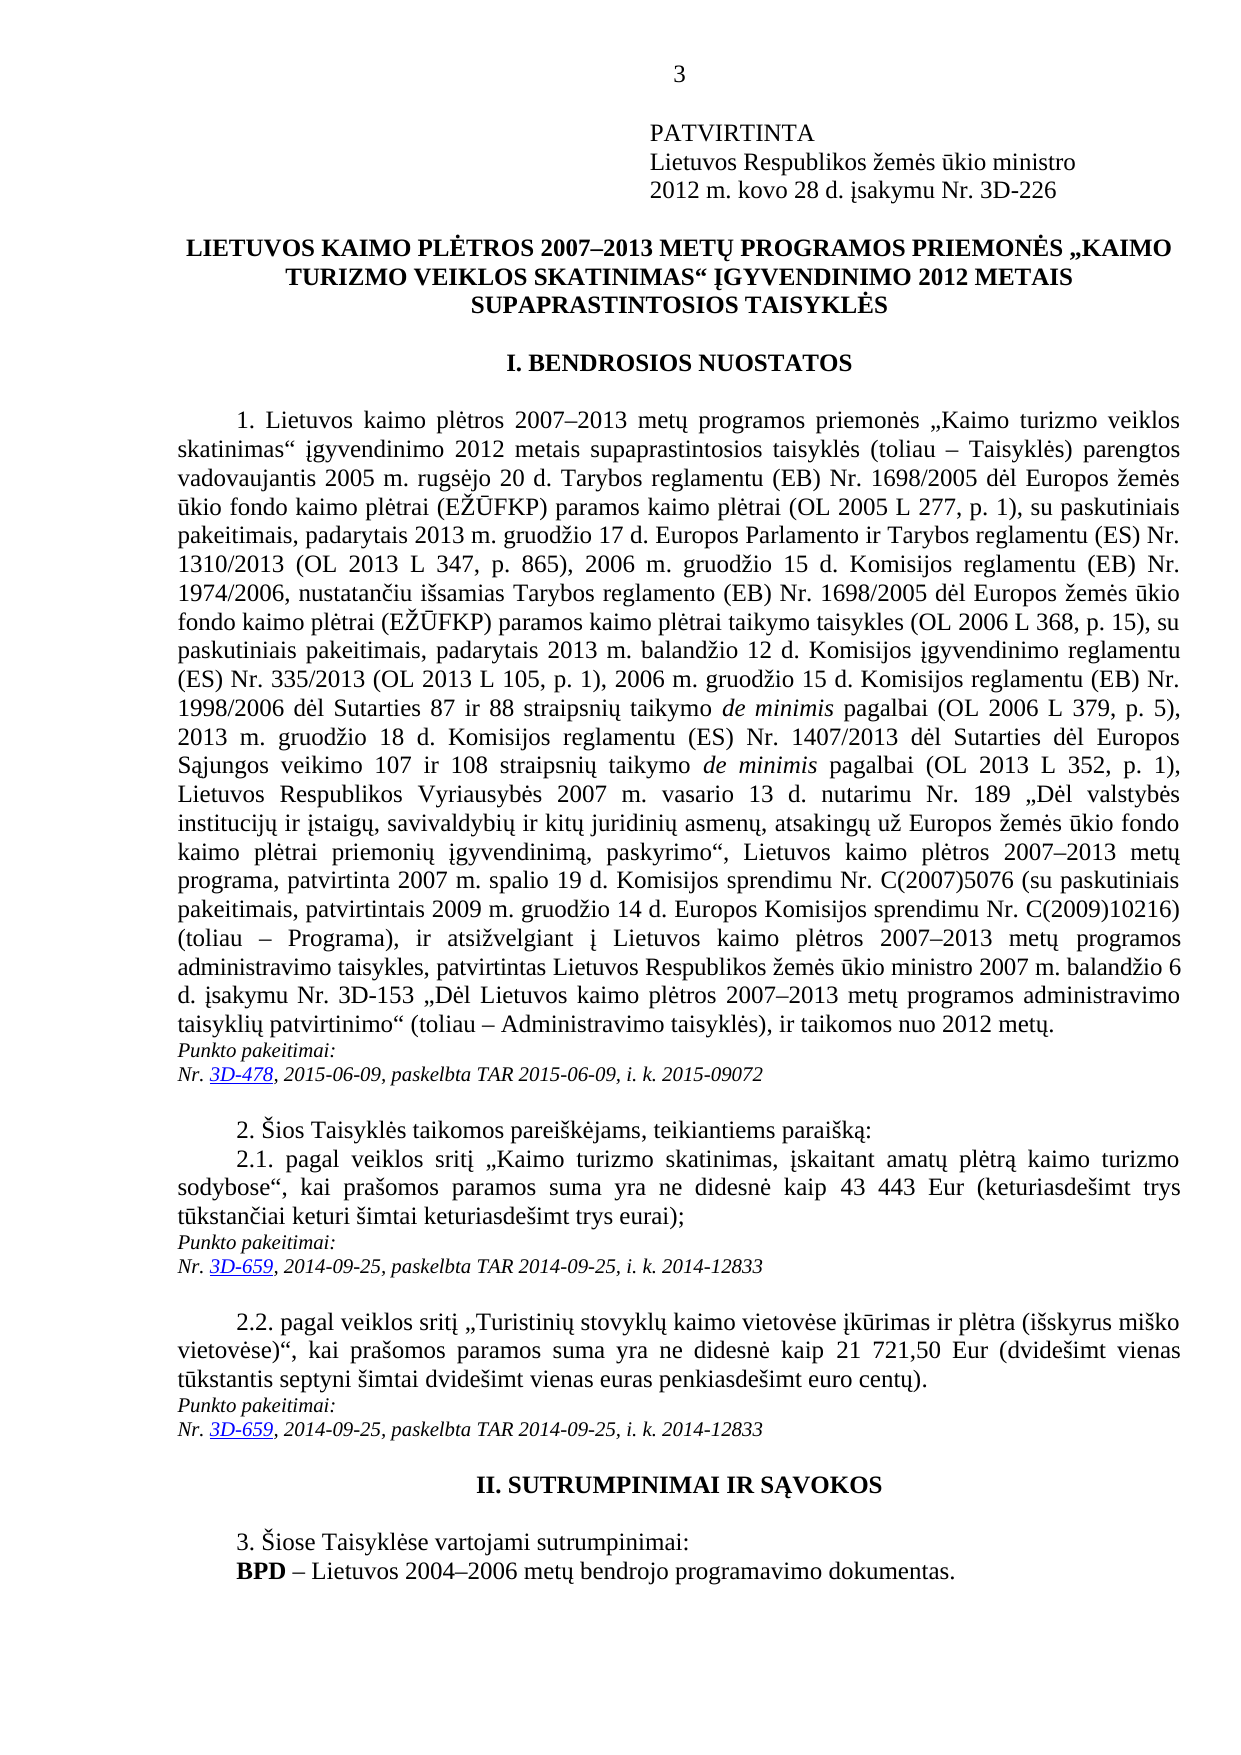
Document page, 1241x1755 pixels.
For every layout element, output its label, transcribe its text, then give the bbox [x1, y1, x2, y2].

text 2.2. pagal veiklos sritį „Turistinių stovyklų kaimo vietovėse įkūrimas ir plėtra (išskyrus miško vietovėse)“, kai prašomos paramos suma yra ne didesnė kaip 21 721,50 Eur (dvidešimt vienas tūkstantis septyni šimtai dvidešimt vienas euras penkiasdešimt euro centų). [177, 1307, 1181, 1393]
text Nr. 3D-478, 2015-06-09, paskelbta TAR 2015-06-09, i. k. 2015-09072 [177, 1062, 1181, 1086]
text 2012 m. kovo 28 d. įsakymu Nr. 3D-226 [649, 176, 1181, 204]
text 3. Šiose Taisyklėse vartojami sutrumpinimai: [177, 1527, 1181, 1556]
text BPD – Lietuvos 2004–2006 metų bendrojo programavimo dokumentas. [177, 1556, 1181, 1585]
text Nr. 3D-659, 2014-09-25, paskelbta TAR 2014-09-25, i. k. 2014-12833 [177, 1254, 1181, 1278]
text Nr. 3D-659, 2014-09-25, paskelbta TAR 2014-09-25, i. k. 2014-12833 [177, 1417, 1181, 1441]
text 2.1. pagal veiklos sritį „Kaimo turizmo skatinimas, įskaitant amatų plėtrą kaimo turizmo sodybose“, kai prašomos paramos suma yra ne didesnė kaip 43 443 Eur (keturiasdešimt trys tūkstančiai keturi šimtai keturiasdešimt trys eurai); [177, 1144, 1181, 1230]
text 2. Šios Taisyklės taikomos pareiškėjams, teikiantiems paraišką: [177, 1115, 1181, 1144]
text II. SUTRUMPINIMAI IR SĄVOKOS [177, 1470, 1181, 1499]
text 1. Lietuvos kaimo plėtros 2007–2013 metų programos priemonės „Kaimo turizmo veiklos skatinimas“ įgyvendinimo 2012 metais supaprastintosios taisyklės (toliau – Taisyklės) parengtos vadovaujantis 2005 m. rugsėjo 20 d. Tarybos reglamentu (EB) Nr. 1698/2005 dėl Europos žemės ūkio fondo kaimo plėtrai (EŽŪFKP) paramos kaimo plėtrai (OL 2005 L 277, p. 1), su paskutiniais pakeitimais, padarytais 2013 m. gruodžio 17 d. Europos Parlamento ir Tarybos reglamentu (ES) Nr. 1310/2013 (OL 2013 L 347, p. 865), 2006 m. gruodžio 15 d. Komisijos reglamentu (EB) Nr. 1974/2006, nustatančiu išsamias Tarybos reglamento (EB) Nr. 1698/2005 dėl Europos žemės ūkio fondo kaimo plėtrai (EŽŪFKP) paramos kaimo plėtrai taikymo taisykles (OL 2006 L 368, p. 15), su paskutiniais pakeitimais, padarytais 2013 m. balandžio 12 d. Komisijos įgyvendinimo reglamentu (ES) Nr. 335/2013 (OL 2013 L 105, p. 1), 2006 m. gruodžio 15 d. Komisijos reglamentu (EB) Nr. 1998/2006 dėl Sutarties 87 ir 88 straipsnių taikymo de minimis pagalbai (OL 2006 L 379, p. 5), 2013 m. gruodžio 18 d. Komisijos reglamentu (ES) Nr. 1407/2013 dėl Sutarties dėl Europos Sąjungos veikimo 107 ir 108 straipsnių taikymo de minimis pagalbai (OL 2013 L 352, p. 1), Lietuvos Respublikos Vyriausybės 2007 m. vasario 13 d. nutarimu Nr. 189 „Dėl valstybės institucijų ir įstaigų, savivaldybių ir kitų juridinių asmenų, atsakingų už Europos žemės ūkio fondo kaimo plėtrai priemonių įgyvendinimą, paskyrimo“, Lietuvos kaimo plėtros 2007–2013 metų programa, patvirtinta 2007 m. spalio 19 d. Komisijos sprendimu Nr. C(2007)5076 (su paskutiniais pakeitimais, patvirtintais 2009 m. gruodžio 14 d. Europos Komisijos sprendimu Nr. C(2009)10216) (toliau – Programa), ir atsižvelgiant į Lietuvos kaimo plėtros 2007–2013 metų programos administravimo taisykles, patvirtintas Lietuvos Respublikos žemės ūkio ministro 2007 m. balandžio 6 d. įsakymu Nr. 3D-153 „Dėl Lietuvos kaimo plėtros 2007–2013 metų programos administravimo taisyklių patvirtinimo“ (toliau – Administravimo taisyklės), ir taikomos nuo 2012 metų. [177, 406, 1181, 1038]
text Punkto pakeitimai: [177, 1393, 1181, 1417]
text Punkto pakeitimai: [177, 1038, 1181, 1062]
text Punkto pakeitimai: [177, 1230, 1181, 1254]
text PATVIRTINTA [649, 118, 1181, 147]
text Lietuvos Respublikos žemės ūkio ministro [649, 147, 1181, 176]
text I. BENDROSIOS NUOSTATOS [177, 348, 1181, 377]
text LIETUVOS KAIMO PLĖTROS 2007–2013 METŲ PROGRAMOS PRIEMONĖS „KAIMO TURIZMO VEIKLOS SKATINIMAS“ ĮGYVENDINIMO 2012 METAIS SUPAPRASTINTOSIOS TAISYKLĖS [177, 233, 1181, 319]
